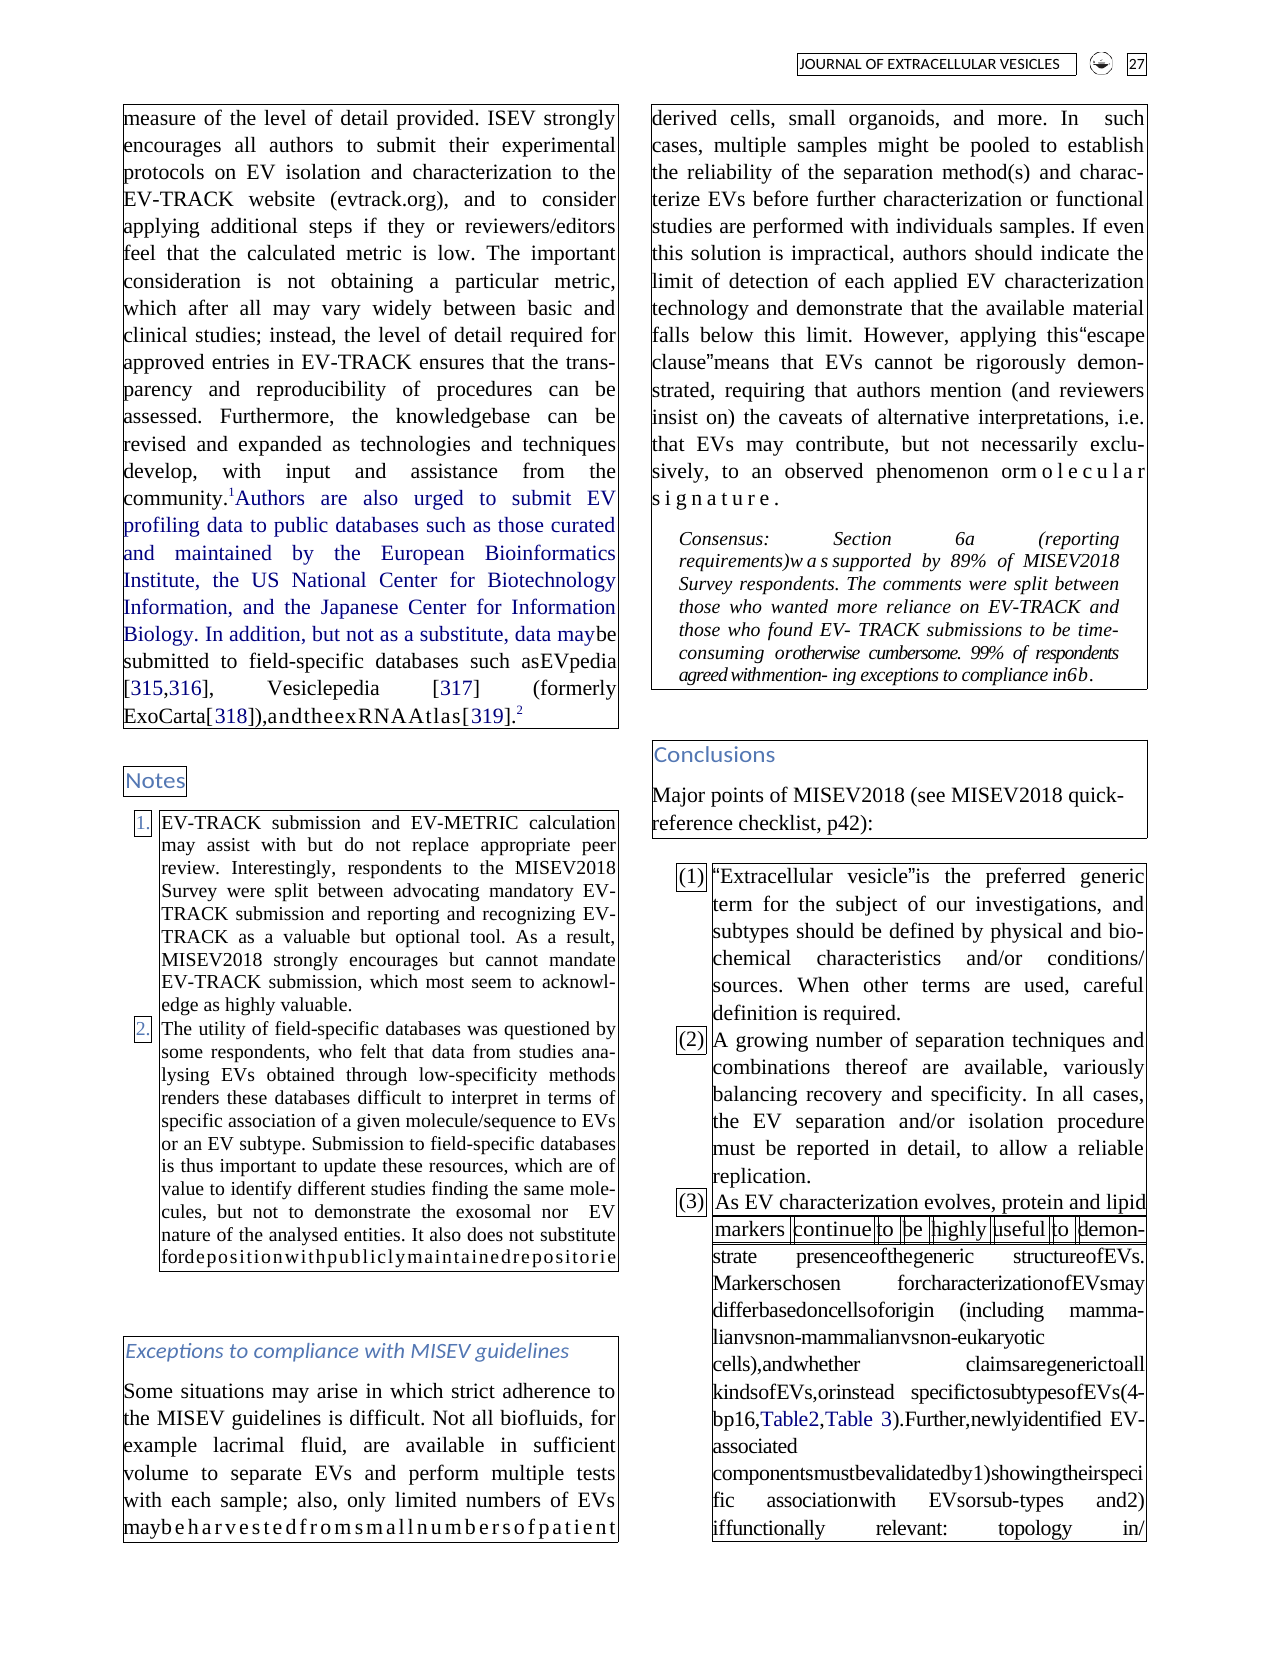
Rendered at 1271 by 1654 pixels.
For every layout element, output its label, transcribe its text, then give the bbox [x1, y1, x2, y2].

text (1) [679, 864, 706, 889]
text 1. [136, 811, 151, 833]
text to [1051, 1216, 1075, 1241]
text A growing number of separation techniques and combinations thereof are available, variously balancing recovery and specificity. In all cases, the EV separation and/or isolation procedure must be reported in detail, to allow a reliable replication. [713, 1027, 1145, 1188]
text markers [714, 1216, 790, 1241]
text to [876, 1216, 900, 1241]
text measure of the level of detail provided. ISEV strongly encourages all authors to submit their experimental protocols on EV isolation and characterization to the EV-TRACK website (evtrack.org), and to consider applying additional steps if they or reviewers/editors feel that the calculated metric is low. The important consideration is not obtaining a particular metric, which after all may vary widely between basic and clinical studies; instead, the level of detail required for approved entries in EV-TRACK ensures that the trans- parency and reproducibility of procedures can be assessed. Furthermore, the knowledgebase can be revised and expanded as technologies and techniques develop, with input and assistance from the community.1Authors are also urged to submit EV profiling data to public databases such as those curated and maintained by the European Bioinformatics Institute, the US National Center for Biotechnology Information, and the Japanese Center for Information Biology. In addition, but not as a substitute, data maybe submitted to field-specific databases such asEVpedia [315,316], Vesiclepedia [317] (formerly ExoCarta[318]),andtheexRNAAtlas[319].2 [124, 105, 616, 728]
text 2. [136, 1017, 151, 1040]
text “Extracellular vesicle”is the preferred generic term for the subject of our investigations, and subtypes should be defined by physical and bio- chemical characteristics and/or conditions/ sources. When other terms are used, careful definition is required. [713, 864, 1145, 1025]
picture [1089, 52, 1113, 75]
text 27 [1129, 54, 1146, 73]
text As EV characterization evolves, protein and lipid [714, 1190, 1146, 1214]
text Some situations may arise in which strict adherence to the MISEV guidelines is difficult. Not all biofluids, for example lacrimal fluid, are available in sufficient volume to separate EVs and perform multiple tests with each sample; also, only limited numbers of EVs maybeharvestedfromsmallnumbersofpatient- [124, 1378, 616, 1542]
text EV-TRACK submission and EV-METRIC calculation may assist with but do not replace appropriate peer review. Interestingly, respondents to the MISEV2018 Survey were split between advocating mandatory EV- TRACK submission and reporting and recognizing EV- TRACK as a valuable but optional tool. As a result, MISEV2018 strongly encourages but cannot mandate EV-TRACK submission, which most seem to acknowl-edge as highly valuable. [161, 811, 616, 1016]
text useful [992, 1216, 1049, 1241]
text Consensus: Section 6a (reporting requirements)wassupported by 89% of MISEV2018 Survey respondents. The comments were split between those who wanted more reliance on EV-TRACK and those who found EV- TRACK submissions to be time-consuming orotherwise cumbersome. 99% of respondents agreed withmention- ing exceptions to compliance in6b. [678, 527, 1120, 686]
text The utility of field-specific databases was questioned by some respondents, who felt that data from studies ana- lysing EVs obtained through low-specificity methods renders these databases difficult to interpret in terms of specific association of a given molecule/sequence to EVs or an EV subtype. Submission to field-specific databases is thus important to update these resources, which are of value to identify different studies finding the same mole- cules, but not to demonstrate the exosomal nor EV nature of the analysed entities. It also does not substitute fordepositionwithpubliclymaintainedrepositories. [161, 1017, 616, 1271]
text Exceptions to compliance with MISEV guidelines [125, 1337, 618, 1364]
text continue [793, 1216, 874, 1241]
text strate presenceofthegeneric structureofEVs. Markerschosen forcharacterizationofEVsmay differbasedoncellsoforigin (including mamma-lianvsnon-mammalianvsnon-eukaryotic cells),andwhether claimsaregenerictoall kindsofEVs,orinstead specifictosubtypesofEVs(4-bp16,Table2,Table 3).Further,newlyidentified EV- associated componentsmustbevalidatedby1)showingtheirspecific associationwith EVsorsub-types and2) iffunctionally relevant: topology in/ outsideEVsofthefunctional molecule(4-d p.21). [713, 1243, 1145, 1541]
text derived cells, small organoids, and more. In such cases, multiple samples might be pooled to establish the reliability of the separation method(s) and charac- terize EVs before further characterization or functional studies are performed with individuals samples. If even this solution is impractical, authors should indicate the limit of detection of each applied EV characterization technology and demonstrate that the available material falls below this limit. However, applying this“escape clause”means that EVs cannot be rigorously demon- strated, requiring that authors mention (and reviewers insist on) the caveats of alternative interpretations, i.e. that EVs may contribute, but not necessarily exclu- sively, to an observed phenomenon ormolecular signature. [652, 105, 1145, 511]
text (3) [679, 1189, 706, 1214]
text be [902, 1216, 929, 1241]
text Major points of MISEV2018 (see MISEV2018 quick- reference checklist, p42): [653, 782, 1142, 835]
text JOURNAL OF EXTRACELLULAR VESICLES [799, 54, 1076, 73]
text (2) [679, 1027, 706, 1051]
text demon- [1077, 1216, 1146, 1241]
text Conclusions [654, 741, 1147, 768]
text Notes [125, 767, 186, 795]
text highly [931, 1216, 990, 1241]
